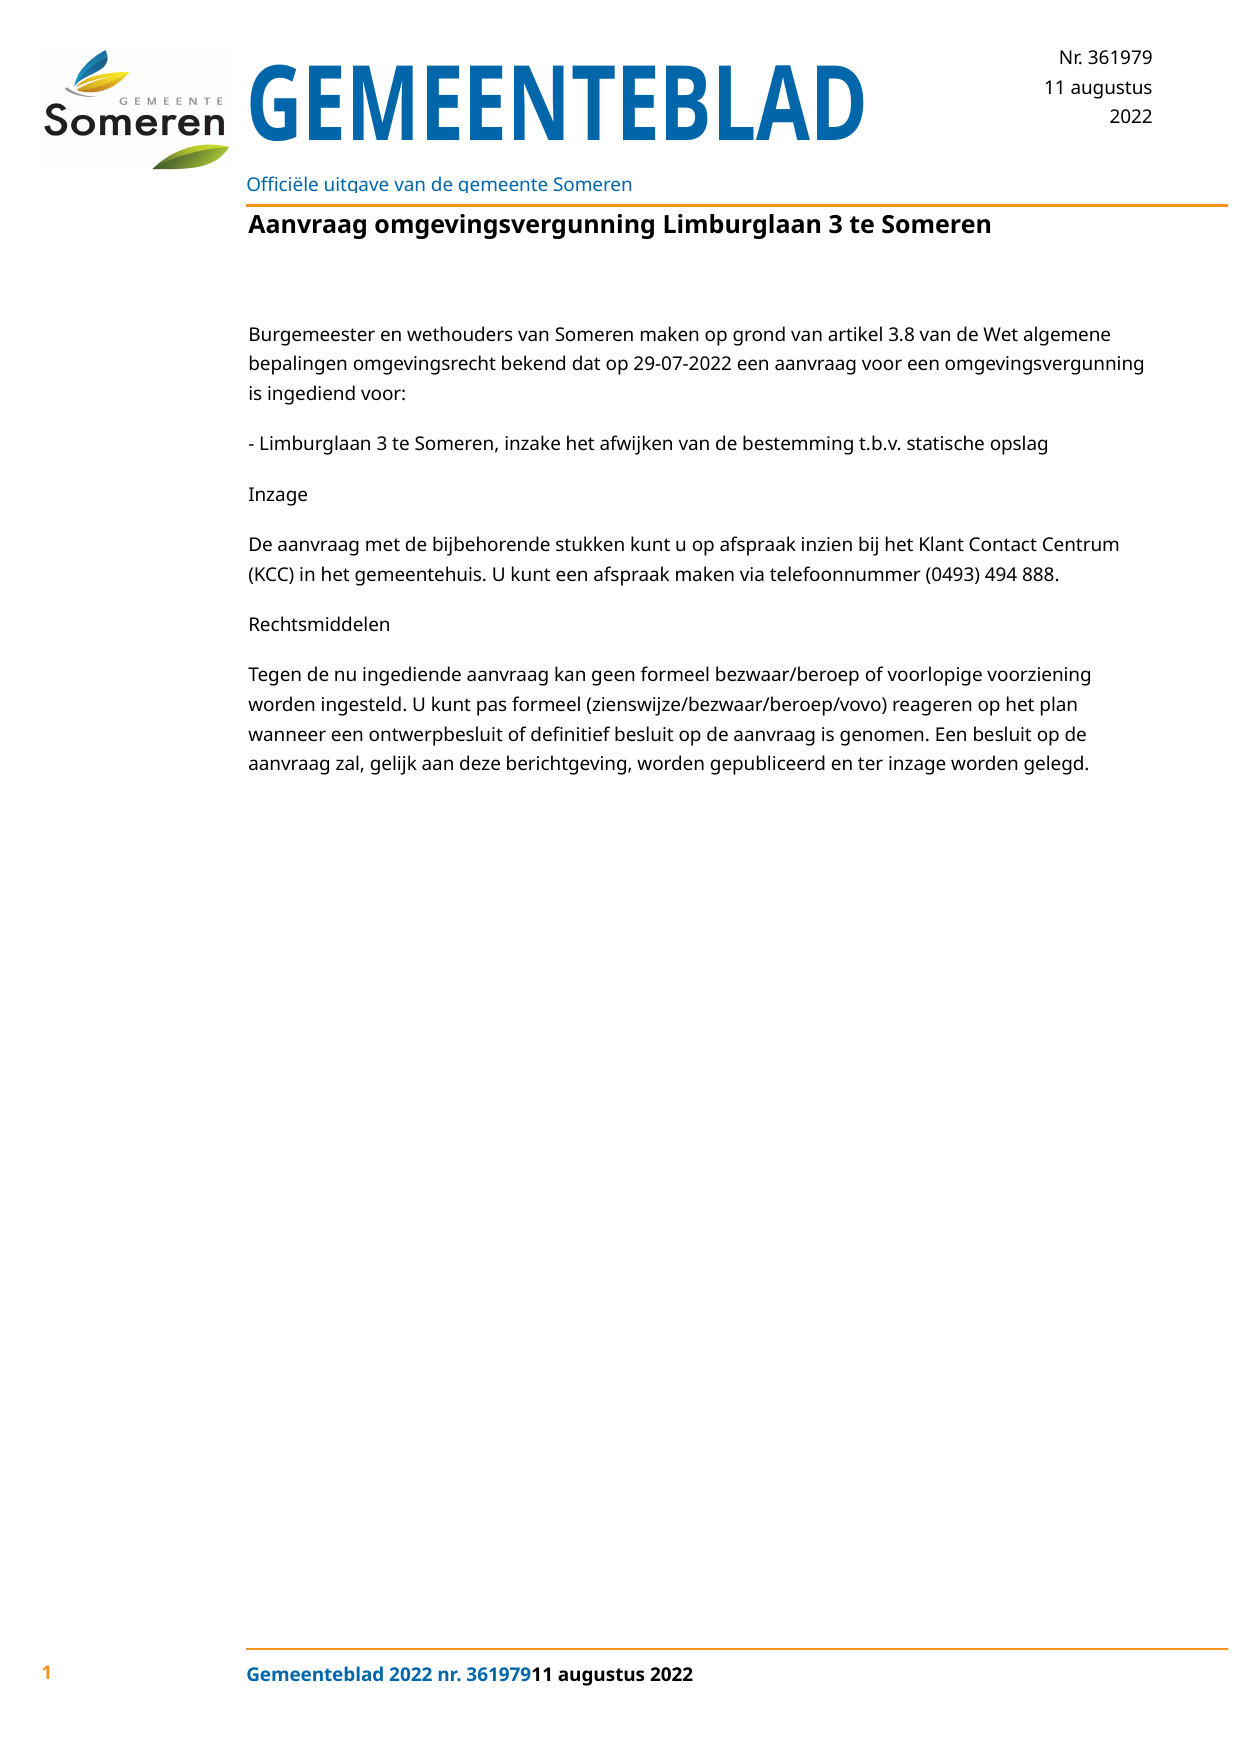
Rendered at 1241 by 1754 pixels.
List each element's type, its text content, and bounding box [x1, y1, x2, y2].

text Aanvraag omgevingsvergunning Limburglaan 3 te Someren [248, 207, 1152, 241]
picture [41, 47, 231, 172]
text De aanvraag met de bijbehorende stukken kunt u op afspraak inzien bij het Klant Contact Centrum (KCC) in het gemeentehuis. U kunt een afspraak maken via telefoonnummer (0493) 494 888. [248, 531, 1152, 586]
text Inzage [248, 481, 1152, 506]
text - Limburglaan 3 te Someren, inzake het afwijken van de bestemming t.b.v. statische opslag [248, 430, 1152, 456]
text Burgemeester en wethouders van Someren maken op grond van artikel 3.8 van de Wet algemene bepalingen omgevingsrecht bekend dat op 29-07-2022 een aanvraag voor een omgevingsvergunning is ingediend voor: [248, 321, 1152, 406]
text Tegen de nu ingediende aanvraag kan geen formeel bezwaar/beroep of voorlopige voorziening worden ingesteld. U kunt pas formeel (zienswijze/bezwaar/beroep/vovo) reageren op het plan wanneer een ontwerpbesluit of definitief besluit op de aanvraag is genomen. Een besluit op de aanvraag zal, gelijk aan deze berichtgeving, worden gepubliceerd en ter inzage worden gelegd. [248, 662, 1152, 776]
text Rechtsmiddelen [248, 611, 1152, 637]
